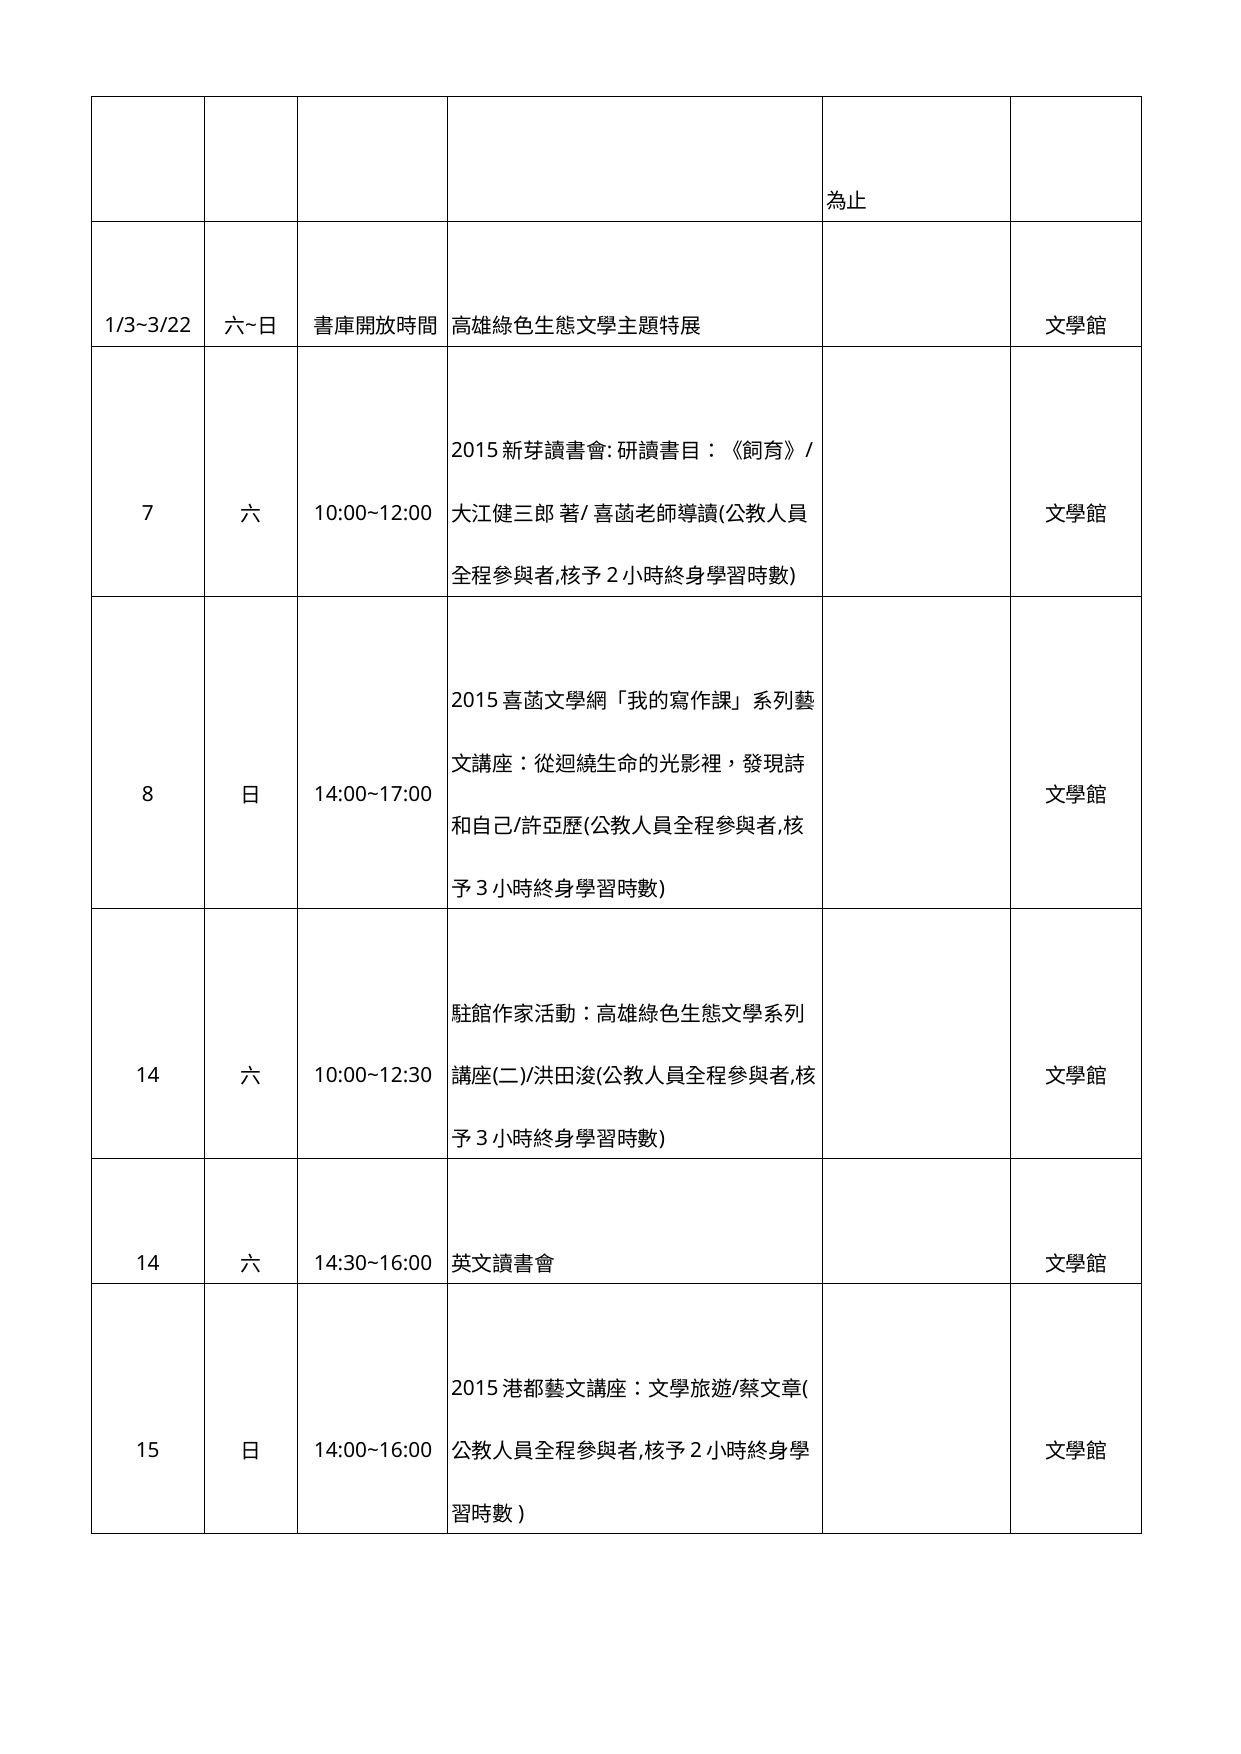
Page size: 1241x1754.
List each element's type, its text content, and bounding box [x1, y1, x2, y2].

table_cell 8 [92, 597, 204, 908]
table_cell [448, 97, 822, 221]
table_cell [823, 1284, 1010, 1533]
table_cell 文學館 [1011, 347, 1141, 596]
table_cell 駐館作家活動：高雄綠色生態文學系列講座(二)/洪田浚(公教人員全程參與者,核予3小時終身學習時數) [448, 909, 822, 1158]
table_cell 六~日 [205, 222, 297, 346]
table_cell 文學館 [1011, 1159, 1141, 1283]
table_cell 為止 [823, 97, 1010, 221]
table_cell [1011, 97, 1141, 221]
table_cell 14 [92, 1159, 204, 1283]
table_cell [823, 347, 1010, 596]
table_cell 六 [205, 1159, 297, 1283]
table_cell 14:00~16:00 [298, 1284, 447, 1533]
table_cell 10:00~12:00 [298, 347, 447, 596]
table_cell 文學館 [1011, 222, 1141, 346]
table_cell 14 [92, 909, 204, 1158]
table_cell 高雄綠色生態文學主題特展 [448, 222, 822, 346]
table_cell 六 [205, 347, 297, 596]
table_cell 文學館 [1011, 909, 1141, 1158]
table_cell 2015新芽讀書會: 研讀書目：《飼育》/大江健三郎 著/ 喜菡老師導讀(公教人員全程參與者,核予2小時終身學習時數) [448, 347, 822, 596]
table_cell 15 [92, 1284, 204, 1533]
table_cell [823, 909, 1010, 1158]
table_cell 六 [205, 909, 297, 1158]
table_cell 14:00~17:00 [298, 597, 447, 908]
table_cell 文學館 [1011, 597, 1141, 908]
table_cell 10:00~12:30 [298, 909, 447, 1158]
table_cell [823, 597, 1010, 908]
table_cell 書庫開放時間 [298, 222, 447, 346]
table_cell 文學館 [1011, 1284, 1141, 1533]
table_cell [205, 97, 297, 221]
table_cell [298, 97, 447, 221]
table_cell 1/3~3/22 [92, 222, 204, 346]
table_cell [92, 97, 204, 221]
table_cell 2015港都藝文講座：文學旅遊/蔡文章( 公教人員全程參與者,核予2小時終身學習時數 ) [448, 1284, 822, 1533]
table_cell 日 [205, 1284, 297, 1533]
table_cell 7 [92, 347, 204, 596]
table_cell 2015喜菡文學網「我的寫作課」系列藝文講座：從迴繞生命的光影裡，發現詩和自己/許亞歷(公教人員全程參與者,核予3小時終身學習時數) [448, 597, 822, 908]
table_cell 14:30~16:00 [298, 1159, 447, 1283]
table_cell [823, 222, 1010, 346]
table_cell 日 [205, 597, 297, 908]
table_cell [823, 1159, 1010, 1283]
table_cell 英文讀書會 [448, 1159, 822, 1283]
